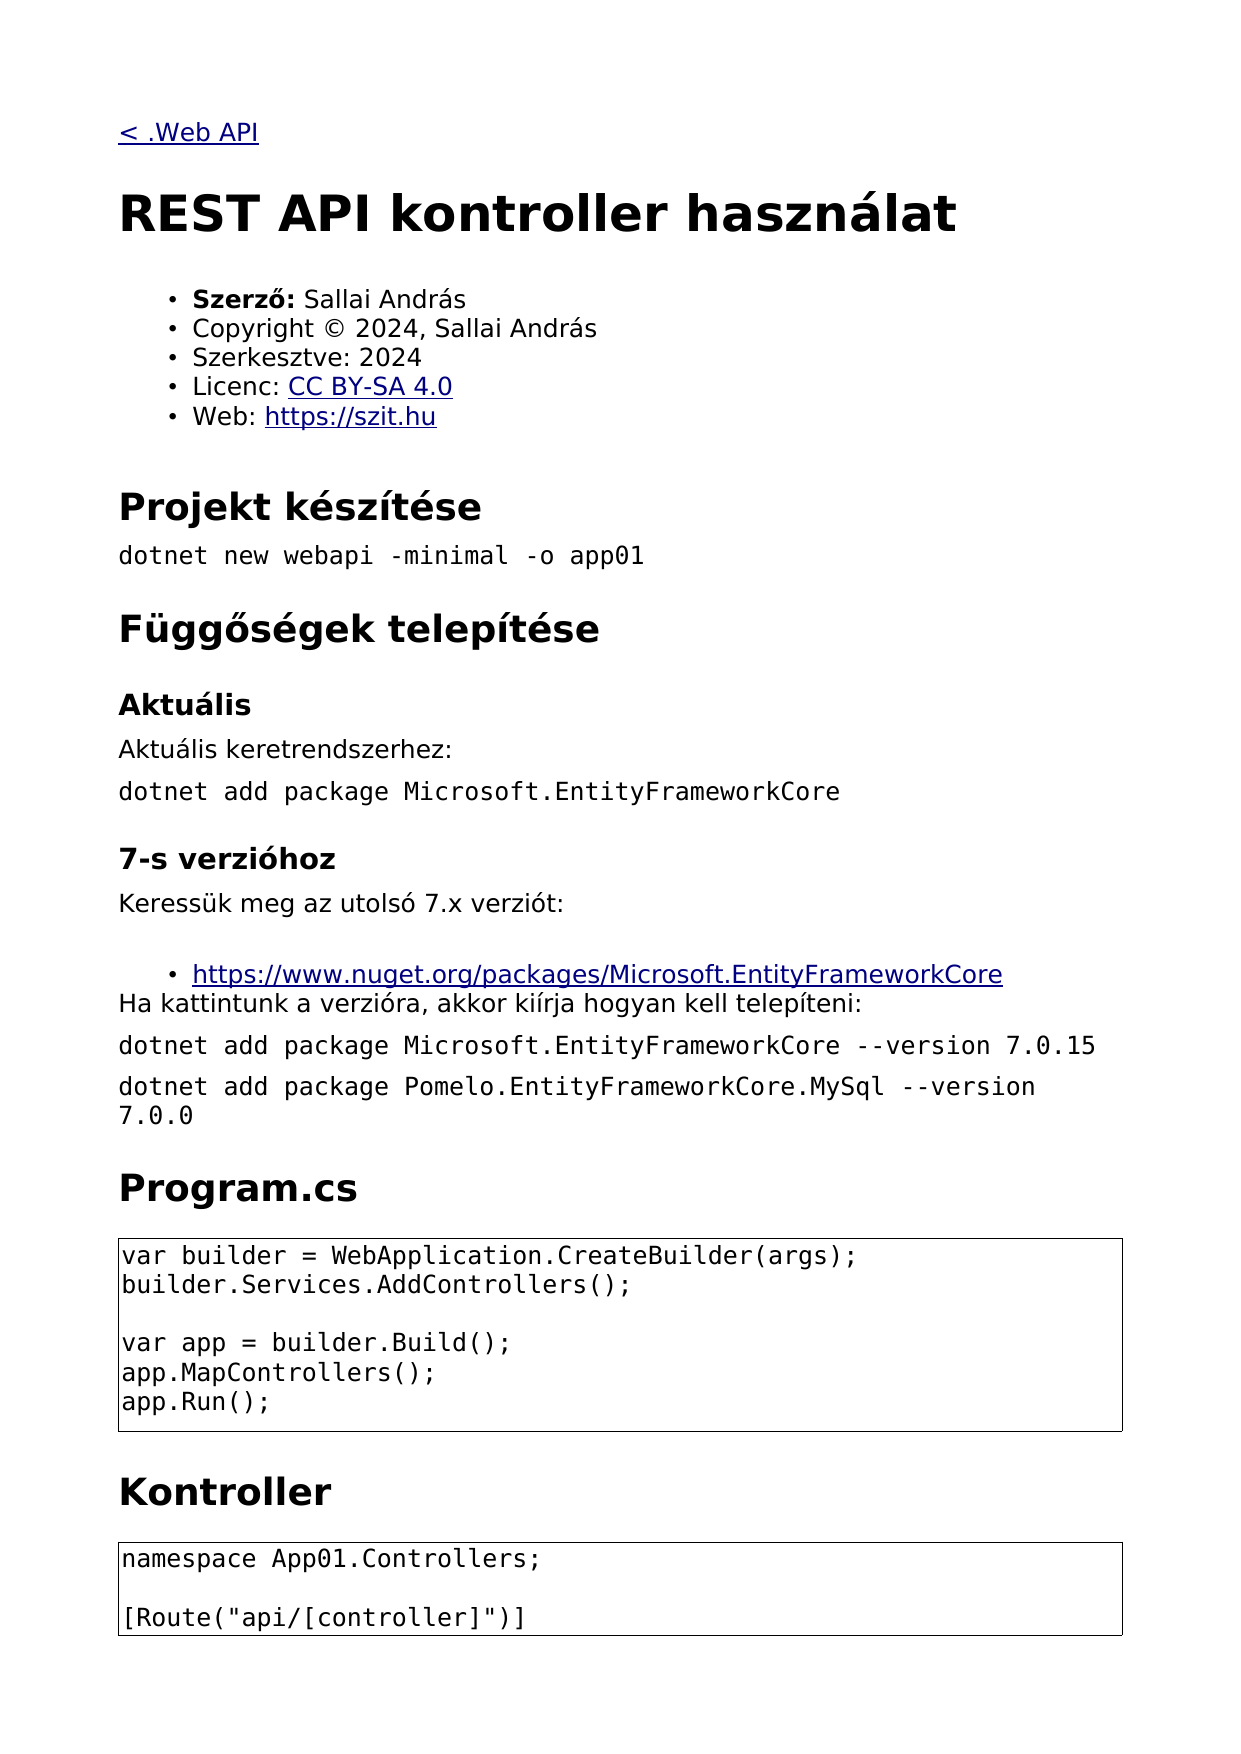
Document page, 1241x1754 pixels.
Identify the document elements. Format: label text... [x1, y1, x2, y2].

text dotnet add package Microsoft.EntityFrameworkCore [118, 777, 1122, 806]
text dotnet add package Pomelo.EntityFrameworkCore.MySql --version 7.0.0 [118, 1072, 1122, 1130]
subtitle 7-s verzióhoz [118, 843, 1122, 877]
subtitle Program.cs [118, 1167, 1122, 1211]
text < .Web API [118, 118, 1122, 147]
text dotnet add package Microsoft.EntityFrameworkCore --version 7.0.15 [118, 1031, 1122, 1060]
text Aktuális keretrendszerhez: [118, 735, 1122, 764]
list Web: https://szit.hu [177, 402, 1122, 431]
table_header namespace App01.Controllers; [Route("api/[controller]")] [119, 1543, 1122, 1635]
subtitle Aktuális [118, 688, 1122, 722]
text dotnet new webapi -minimal -o app01 [118, 541, 1122, 571]
text Ha kattintunk a verzióra, akkor kiírja hogyan kell telepíteni: [118, 989, 1122, 1018]
text Keressük meg az utolsó 7.x verziót: [118, 889, 1122, 918]
subtitle REST API kontroller használat [118, 185, 1122, 243]
subtitle Kontroller [118, 1471, 1122, 1514]
subtitle Projekt készítése [118, 485, 1122, 529]
list Copyright © 2024, Sallai András [177, 314, 1122, 343]
list https://www.nuget.org/packages/Microsoft.EntityFrameworkCore [177, 960, 1122, 989]
list Licenc: CC BY-SA 4.0 [177, 372, 1122, 402]
list Szerző: Sallai András [177, 285, 1122, 314]
subtitle Függőségek telepítése [118, 607, 1122, 651]
table_header var builder = WebApplication.CreateBuilder(args); builder.Services.AddControllers(); var app = builder.Build(); app.MapControllers(); app.Run(); [119, 1239, 1122, 1431]
list Szerkesztve: 2024 [177, 343, 1122, 372]
